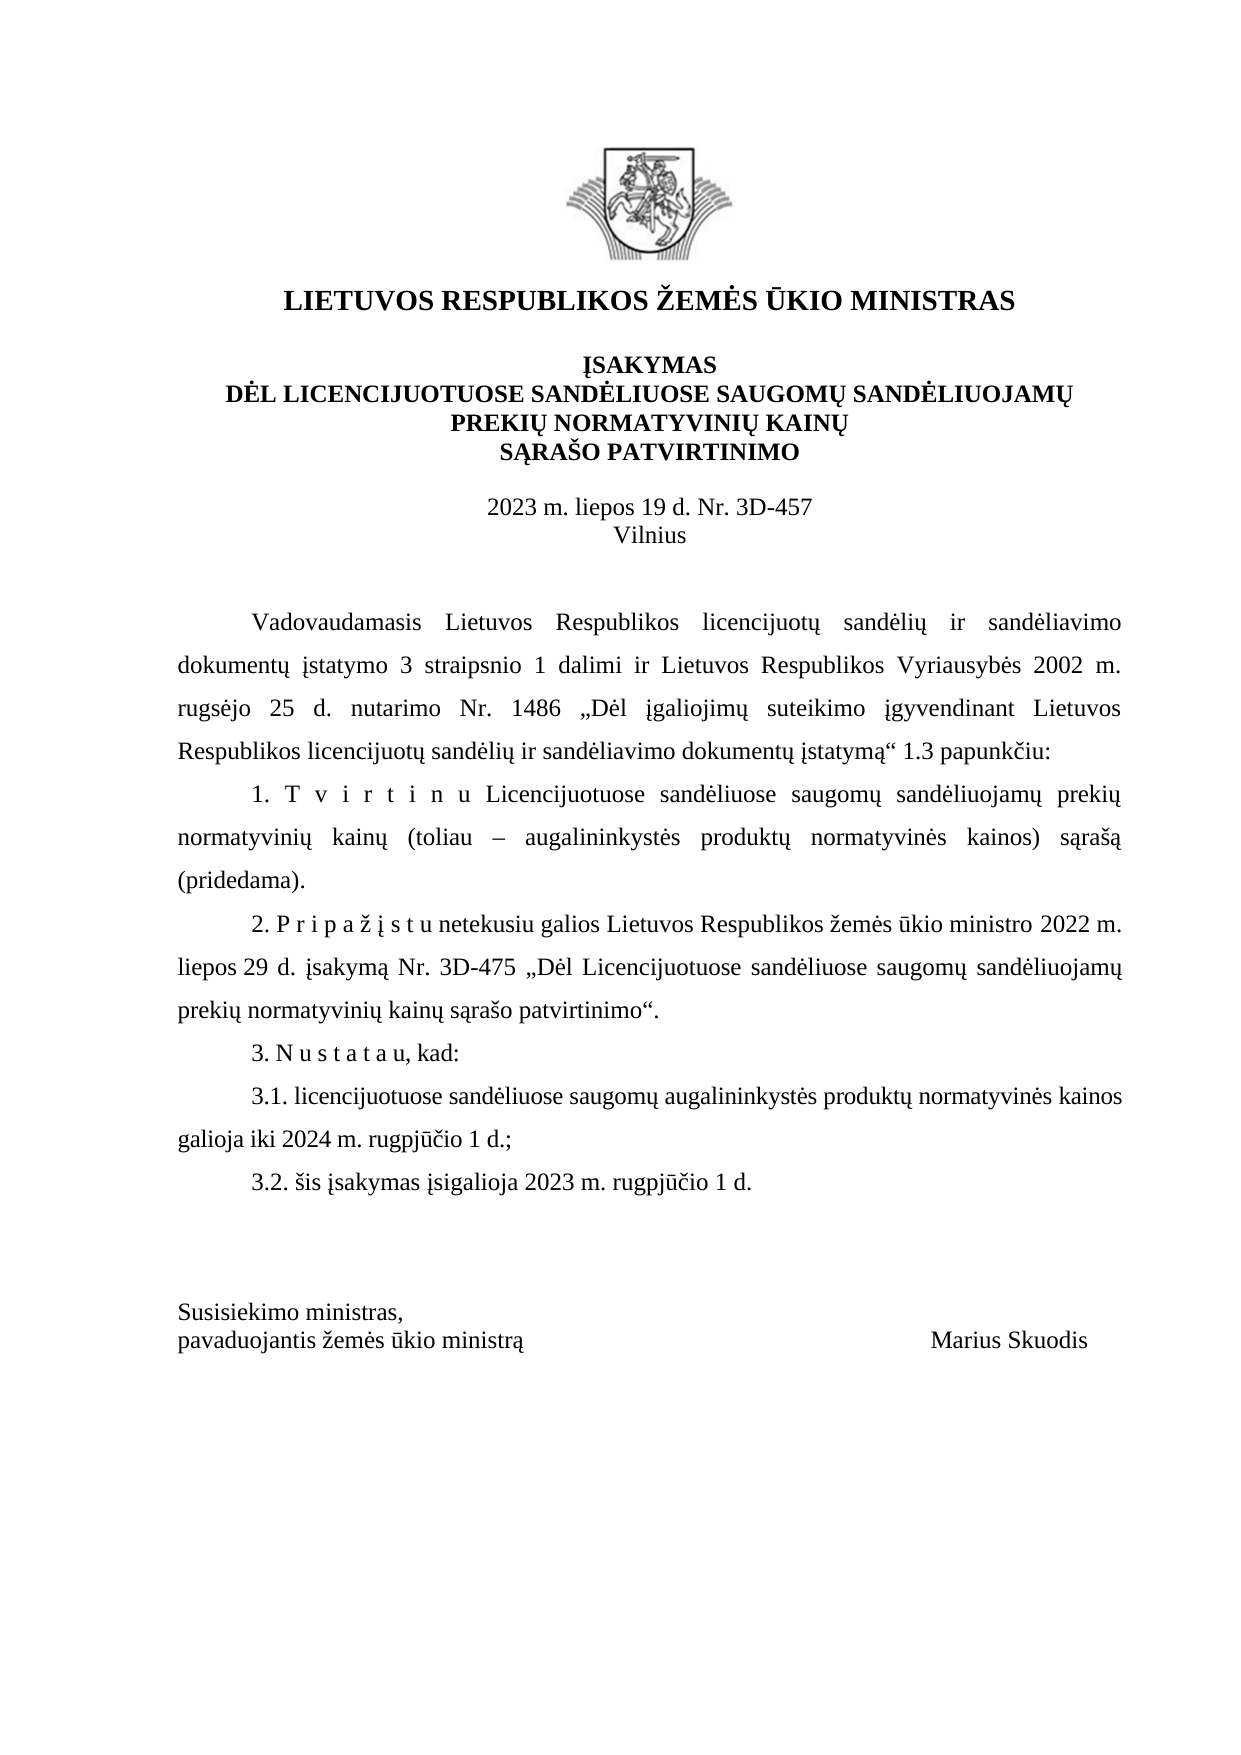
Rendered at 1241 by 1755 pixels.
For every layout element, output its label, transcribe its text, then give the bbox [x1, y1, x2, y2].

text 3. N u s t a t a u, kad: [177, 1038, 1122, 1067]
text DĖL LICENCIJUOTUOSE SANDĖLIUOSE SAUGOMŲ SANDĖLIUOJAMŲ PREKIŲ NORMATYVINIŲ KAINŲ [177, 379, 1122, 437]
text 1. T v i r t i n u Licencijuotuose sandėliuose saugomų sandėliuojamų prekių normatyvinių kainų (toliau – augalininkystės produktų normatyvinės kainos) sąrašą (pridedama). [177, 779, 1122, 894]
text 3.2. šis įsakymas įsigalioja 2023 m. rugpjūčio 1 d. [177, 1167, 1122, 1196]
text SĄRAŠO PATVIRTINIMO [177, 437, 1122, 466]
text 2023 m. liepos 19 d. Nr. 3D-457 [177, 492, 1122, 521]
text LIETUVOS RESPUBLIKOS ŽEMĖS ŪKIO MINISTRAS [177, 283, 1122, 317]
text pavaduojantis žemės ūkio ministrą Marius Skuodis [177, 1326, 1122, 1354]
text Vadovaudamasis Lietuvos Respublikos licencijuotų sandėlių ir sandėliavimo dokumentų įstatymo 3 straipsnio 1 dalimi ir Lietuvos Respublikos Vyriausybės 2002 m. rugsėjo 25 d. nutarimo Nr. 1486 „Dėl įgaliojimų suteikimo įgyvendinant Lietuvos Respublikos licencijuotų sandėlių ir sandėliavimo dokumentų įstatymą“ 1.3 papunkčiu: [177, 607, 1122, 765]
text Vilnius [177, 521, 1122, 549]
text ĮSAKYMAS [177, 351, 1122, 379]
text 2. P r i p a ž į s t u netekusiu galios Lietuvos Respublikos žemės ūkio ministro 2022 m. liepos 29 d. įsakymą Nr. 3D-475 „Dėl Licencijuotuose sandėliuose saugomų sandėliuojamų prekių normatyvinių kainų sąrašo patvirtinimo“. [177, 909, 1122, 1024]
text 3.1. licencijuotuose sandėliuose saugomų augalininkystės produktų normatyvinės kainos galioja iki 2024 m. rugpjūčio 1 d.; [177, 1081, 1122, 1153]
text Susisiekimo ministras, [177, 1297, 1122, 1326]
